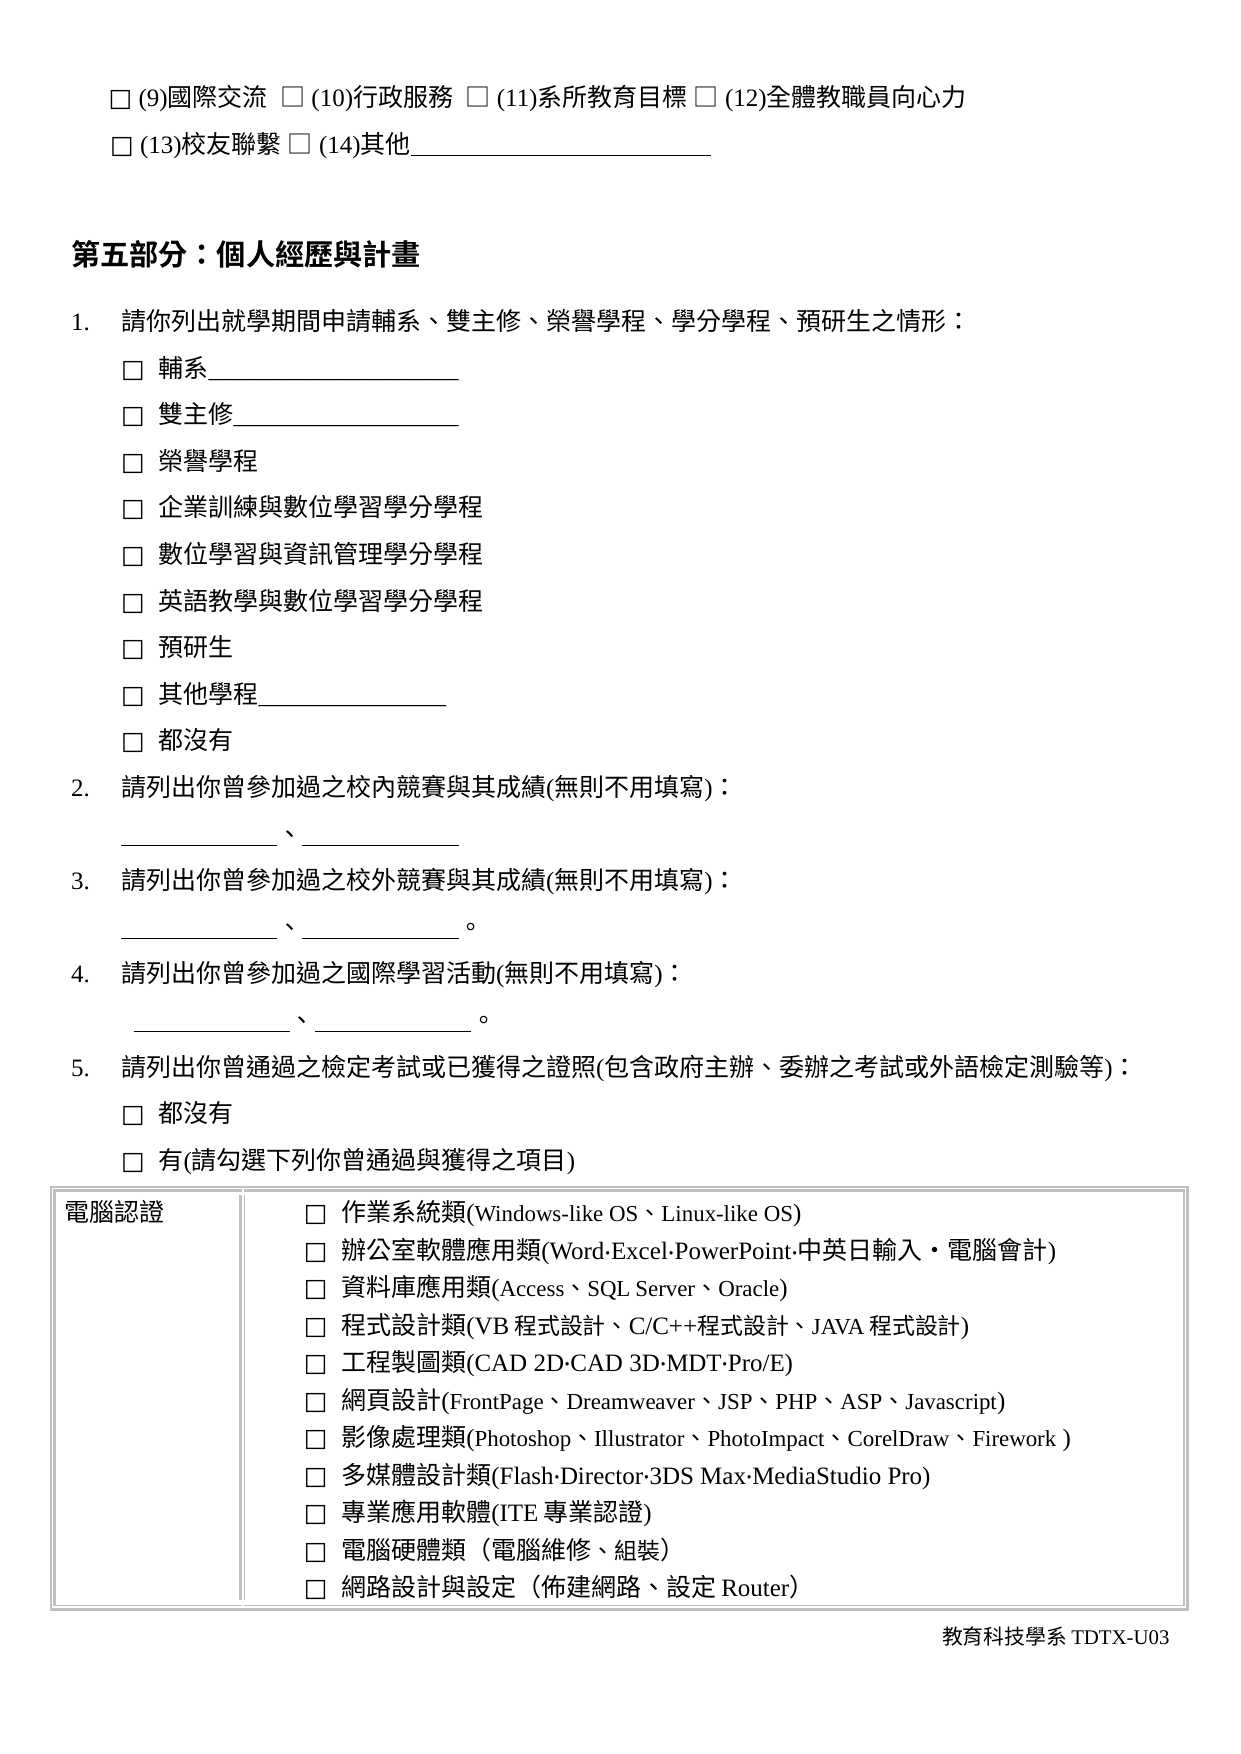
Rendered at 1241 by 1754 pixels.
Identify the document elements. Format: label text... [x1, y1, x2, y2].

list 英語教學與數位學習學分學程 [121, 580, 1169, 618]
list 都沒有 [121, 720, 1169, 758]
text 、 。 [71, 907, 1169, 944]
text 、 。 [71, 1000, 1169, 1037]
list 企業訓練與數位學習學分學程 [121, 487, 1169, 525]
list 請列出你曾通過之檢定考試或已獲得之證照(包含政府主辦、委辦之考試或外語檢定測驗等)： [71, 1046, 1169, 1084]
list 有(請勾選下列你曾通過與獲得之項目) [121, 1139, 1169, 1177]
list 預研生 [121, 627, 1169, 664]
list 請列出你曾參加過之校內競賽與其成績(無則不用填寫)： 、 [71, 767, 1169, 851]
table_header 電腦認證 [56, 1192, 242, 1605]
list 雙主修__________________ [121, 394, 1169, 432]
list 榮譽學程 [121, 441, 1169, 478]
text □ (13)校友聯繫 □ (14)其他 [103, 123, 1169, 161]
list 請你列出就學期間申請輔系、雙主修、榮譽學程、學分學程、預研生之情形： [71, 301, 1169, 338]
list 其他學程_______________ [121, 673, 1169, 711]
list 都沒有 [121, 1093, 1169, 1130]
list 請列出你曾參加過之國際學習活動(無則不用填寫)： [71, 953, 1169, 991]
list 輔系____________________ [121, 348, 1169, 385]
subtitle 第五部分：個人經歷與計畫 [71, 216, 1169, 291]
list 請列出你曾參加過之校外競賽與其成績(無則不用填寫)： [71, 860, 1169, 898]
list 數位學習與資訊管理學分學程 [121, 534, 1169, 571]
table_header 作業系統類(Windows-like OS、Linux-like OS) 辦公室軟體應用類(Word‧Excel‧PowerPoint‧中英日輸入‧電腦會計) 資料庫應用類(Access、SQL Server、Oracle) 程式設計類(VB程式設計、C/C++程式設計、JAVA程式設計) 工程製圖類(CAD 2D‧CAD 3D‧MDT‧Pro/E) 網頁設計(FrontPage、Dreamweaver、JSP、PHP、ASP、Javascript) 影像處理類(Photoshop、Illustrator、PhotoImpact、CorelDraw、Firework ) 多媒體設計類(Flash‧Director‧3DS Max‧MediaStudio Pro) 專業應用軟體(ITE專業認證) 電腦硬體類（電腦維修、組裝） 網路設計與設定（佈建網路、設定Router） [242, 1188, 1186, 1605]
text □ (9)國際交流 □ (10)行政服務 □ (11)系所教育目標 □ (12)全體教職員向心力 [71, 77, 1169, 114]
